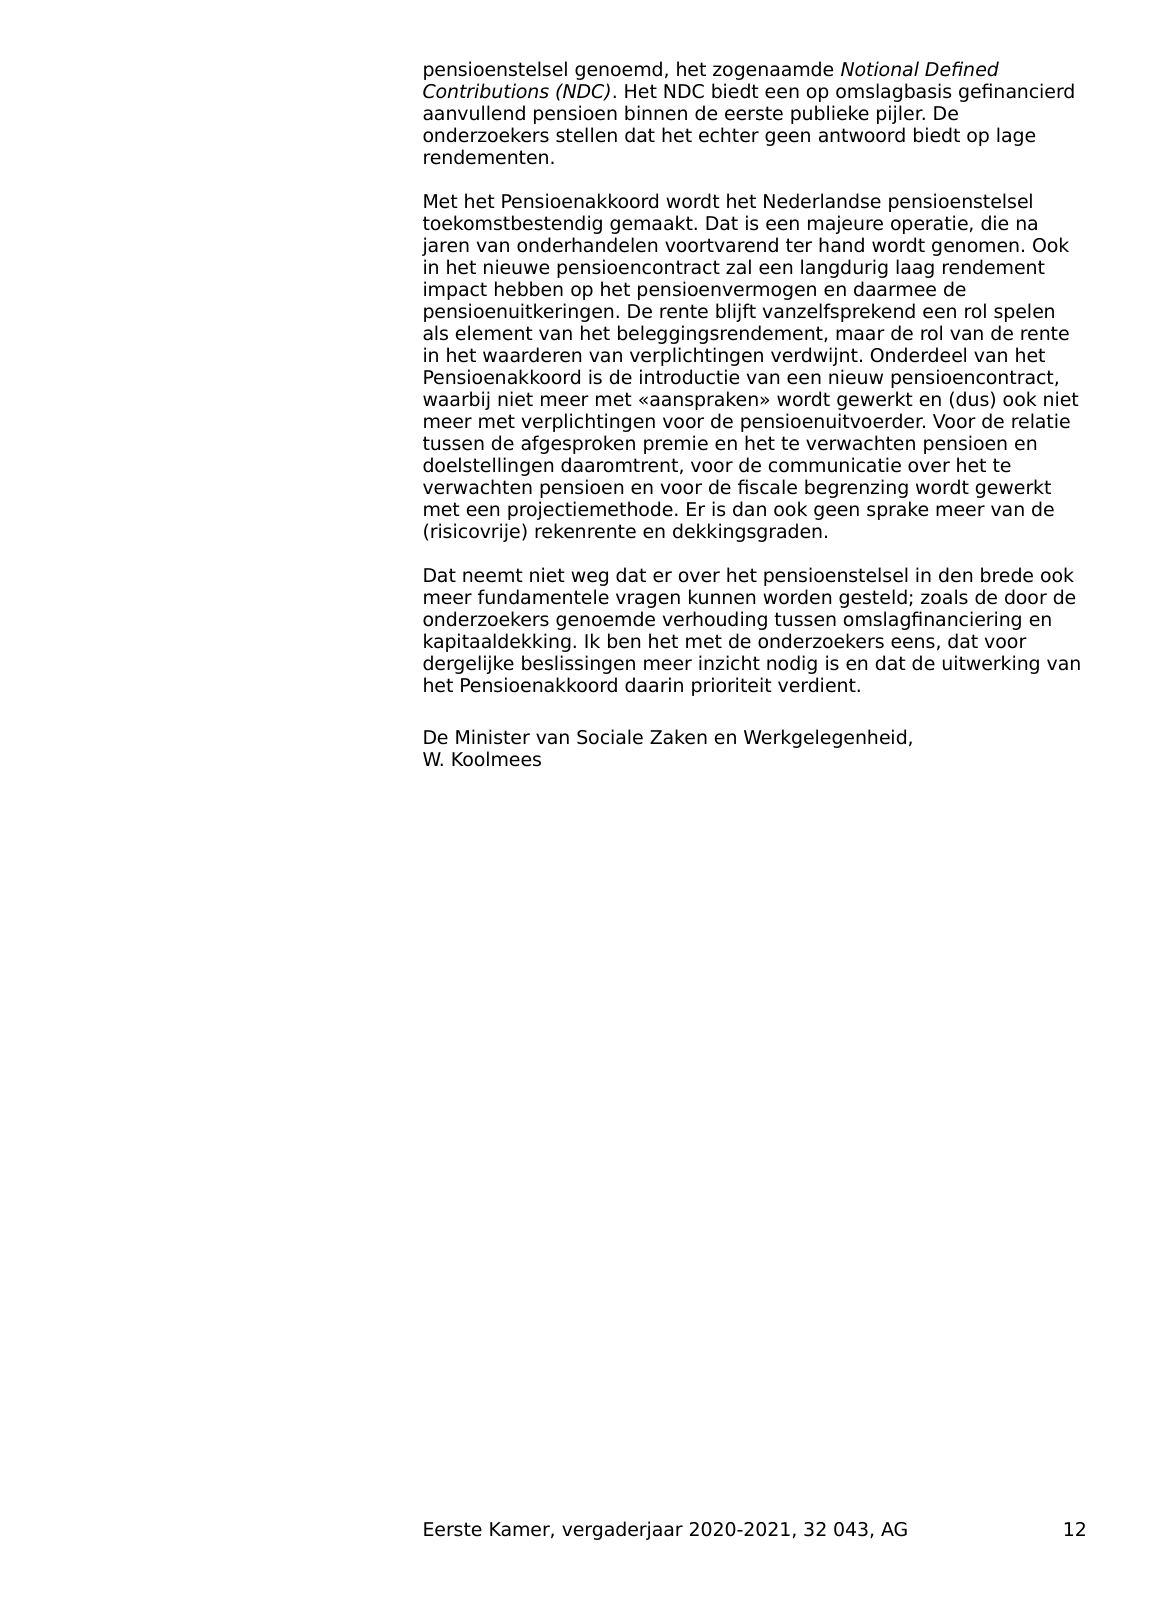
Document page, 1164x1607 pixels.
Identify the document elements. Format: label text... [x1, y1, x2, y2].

text Met het Pensioenakkoord wordt het Nederlandse pensioenstelsel toekomstbestendig gemaakt. Dat is een majeure operatie, die na jaren van onderhandelen voortvarend ter hand wordt genomen. Ook in het nieuwe pensioencontract zal een langdurig laag rendement impact hebben op het pensioenvermogen en daarmee de pensioenuitkeringen. De rente blijft vanzelfsprekend een rol spelen als element van het beleggingsrendement, maar de rol van de rente in het waarderen van verplichtingen verdwijnt. Onderdeel van het Pensioenakkoord is de introductie van een nieuw pensioencontract, waarbij niet meer met «aanspraken» wordt gewerkt en (dus) ook niet meer met verplichtingen voor de pensioenuitvoerder. Voor de relatie tussen de afgesproken premie en het te verwachten pensioen en doelstellingen daaromtrent, voor de communicatie over het te verwachten pensioen en voor de fiscale begrenzing wordt gewerkt met een projectiemethode. Er is dan ook geen sprake meer van de (risicovrije) rekenrente en dekkingsgraden. [422, 191, 1087, 543]
text De Minister van Sociale Zaken en Werkgelegenheid, W. Koolmees [422, 727, 1087, 771]
text pensioenstelsel genoemd, het zogenaamde Notional Defined Contributions (NDC). Het NDC biedt een op omslagbasis gefinancierd aanvullend pensioen binnen de eerste publieke pijler. De onderzoekers stellen dat het echter geen antwoord biedt op lage rendementen. [422, 59, 1087, 169]
text Dat neemt niet weg dat er over het pensioenstelsel in den brede ook meer fundamentele vragen kunnen worden gesteld; zoals de door de onderzoekers genoemde verhouding tussen omslagfinanciering en kapitaaldekking. Ik ben het met de onderzoekers eens, dat voor dergelijke beslissingen meer inzicht nodig is en dat de uitwerking van het Pensioenakkoord daarin prioriteit verdient. [422, 565, 1087, 697]
